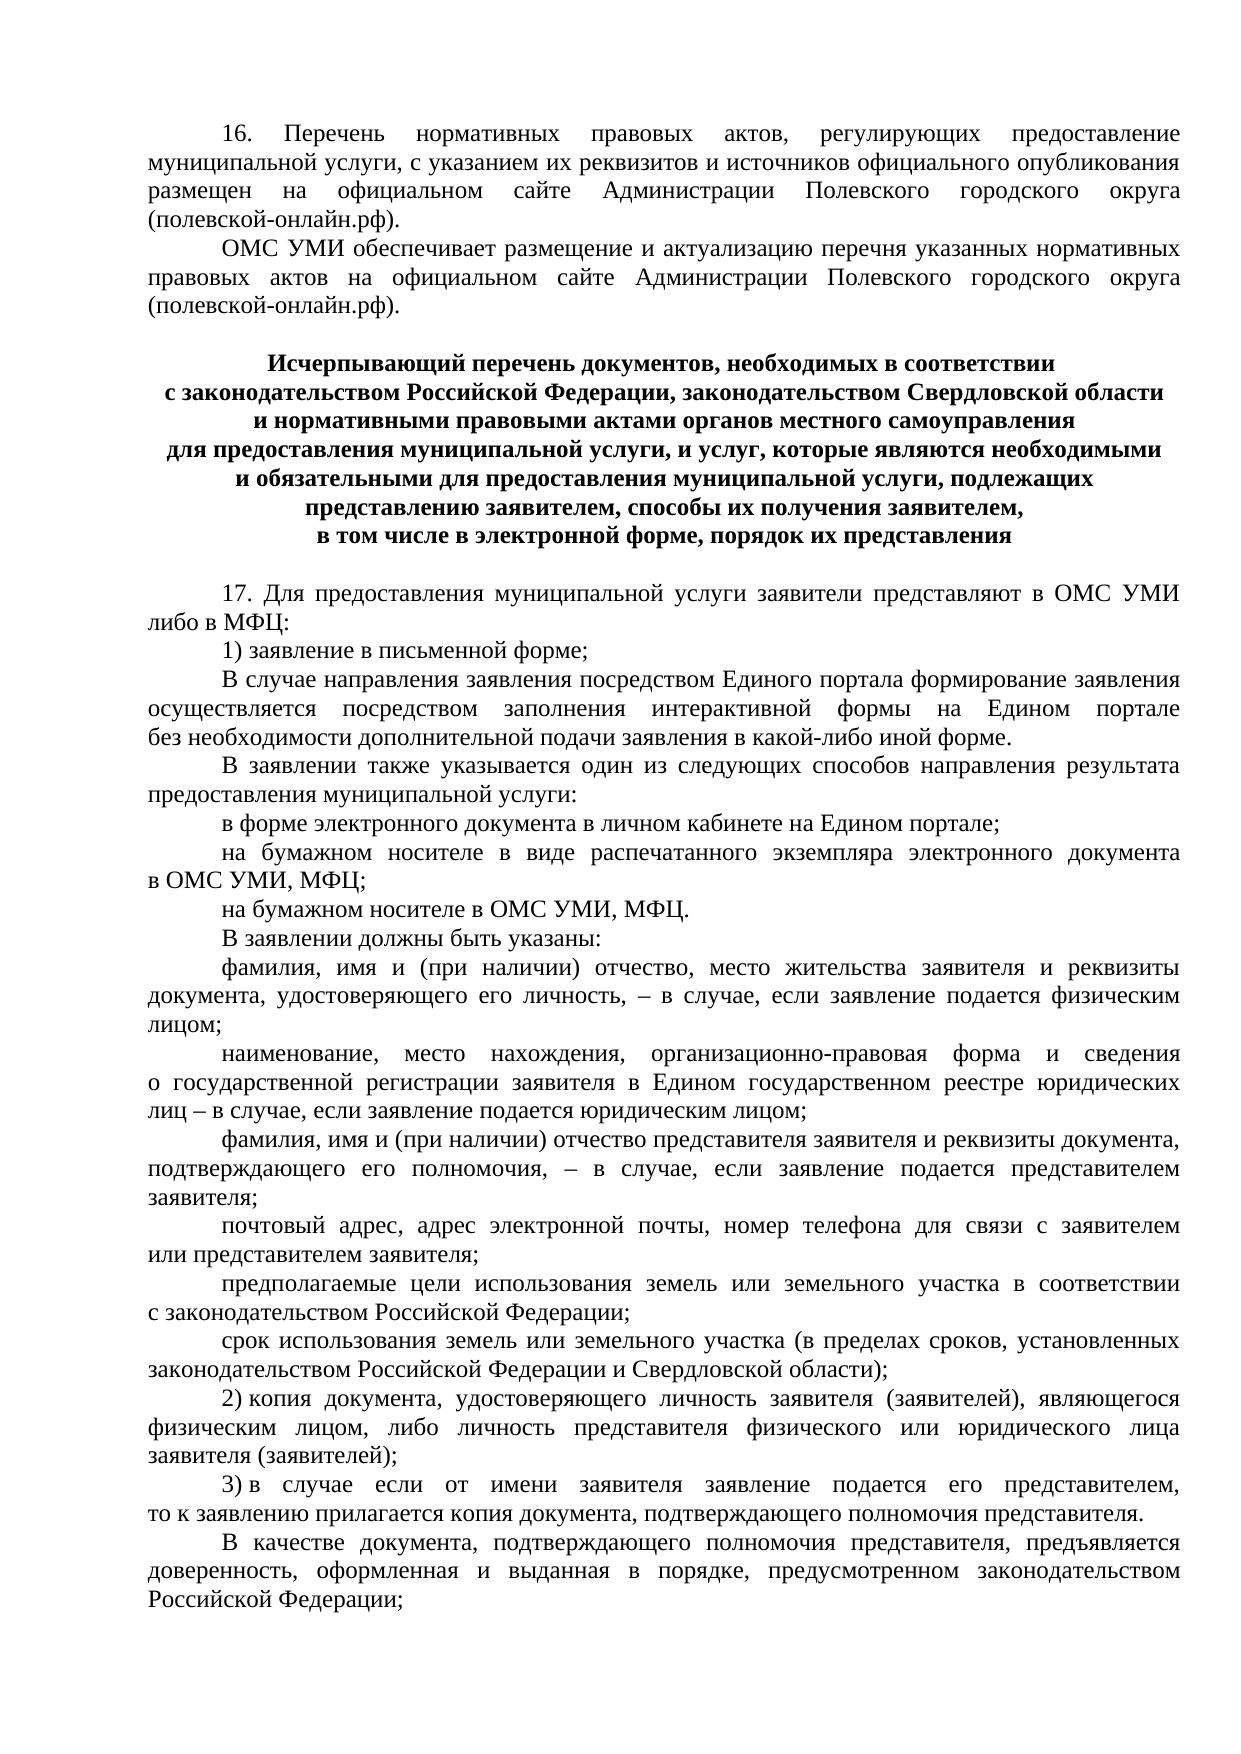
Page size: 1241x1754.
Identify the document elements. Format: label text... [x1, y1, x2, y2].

text 3) в случае если от имени заявителя заявление подается его представителем, то к заявлению прилагается копия документа, подтверждающего полномочия представителя. [148, 1469, 1181, 1527]
text 17. Для предоставления муниципальной услуги заявители представляют в ОМС УМИ либо в МФЦ: [148, 578, 1181, 636]
text В заявлении должны быть указаны: [148, 923, 1181, 952]
text почтовый адрес, адрес электронной почты, номер телефона для связи с заявителем или представителем заявителя; [148, 1211, 1181, 1268]
text фамилия, имя и (при наличии) отчество представителя заявителя и реквизиты документа, подтверждающего его полномочия, ‒ в случае, если заявление подается представителем заявителя; [148, 1124, 1181, 1211]
text 1) заявление в письменной форме; [148, 636, 1181, 664]
text Исчерпывающий перечень документов, необходимых в соответствии с законодательством Российской Федерации, законодательством Свердловской области и нормативными правовыми актами органов местного самоуправления для предоставления муниципальной услуги, и услуг, которые являются необходимыми и обязательными для предоставления муниципальной услуги, подлежащих представлению заявителем, способы их получения заявителем, в том числе в электронной форме, порядок их представления [148, 348, 1181, 549]
text 2) копия документа, удостоверяющего личность заявителя (заявителей), являющегося физическим лицом, либо личность представителя физического или юридического лица заявителя (заявителей); [148, 1383, 1181, 1469]
text ОМС УМИ обеспечивает размещение и актуализацию перечня указанных нормативных правовых актов на официальном сайте Администрации Полевского городского округа (полевской-онлайн.рф). [148, 233, 1181, 319]
text В случае направления заявления посредством Единого портала формирование заявления осуществляется посредством заполнения интерактивной формы на Едином портале без необходимости дополнительной подачи заявления в какой-либо иной форме. [148, 664, 1181, 751]
text наименование, место нахождения, организационно-правовая форма и сведения о государственной регистрации заявителя в Едином государственном реестре юридических лиц ‒ в случае, если заявление подается юридическим лицом; [148, 1038, 1181, 1124]
text срок использования земель или земельного участка (в пределах сроков, установленных законодательством Российской Федерации и Свердловской области); [148, 1326, 1181, 1383]
text на бумажном носителе в ОМС УМИ, МФЦ. [148, 894, 1181, 923]
text фамилия, имя и (при наличии) отчество, место жительства заявителя и реквизиты документа, удостоверяющего его личность, ‒ в случае, если заявление подается физическим лицом; [148, 952, 1181, 1038]
text предполагаемые цели использования земель или земельного участка в соответствии с законодательством Российской Федерации; [148, 1268, 1181, 1326]
text В заявлении также указывается один из следующих способов направления результата предоставления муниципальной услуги: [148, 751, 1181, 808]
text В качестве документа, подтверждающего полномочия представителя, предъявляется доверенность, оформленная и выданная в порядке, предусмотренном законодательством Российской Федерации; [148, 1527, 1181, 1613]
text 16. Перечень нормативных правовых актов, регулирующих предоставление муниципальной услуги, с указанием их реквизитов и источников официального опубликования размещен на официальном сайте Администрации Полевского городского округа (полевской-онлайн.рф). [148, 118, 1181, 233]
text в форме электронного документа в личном кабинете на Едином портале; [148, 808, 1181, 837]
text на бумажном носителе в виде распечатанного экземпляра электронного документа в ОМС УМИ, МФЦ; [148, 837, 1181, 894]
